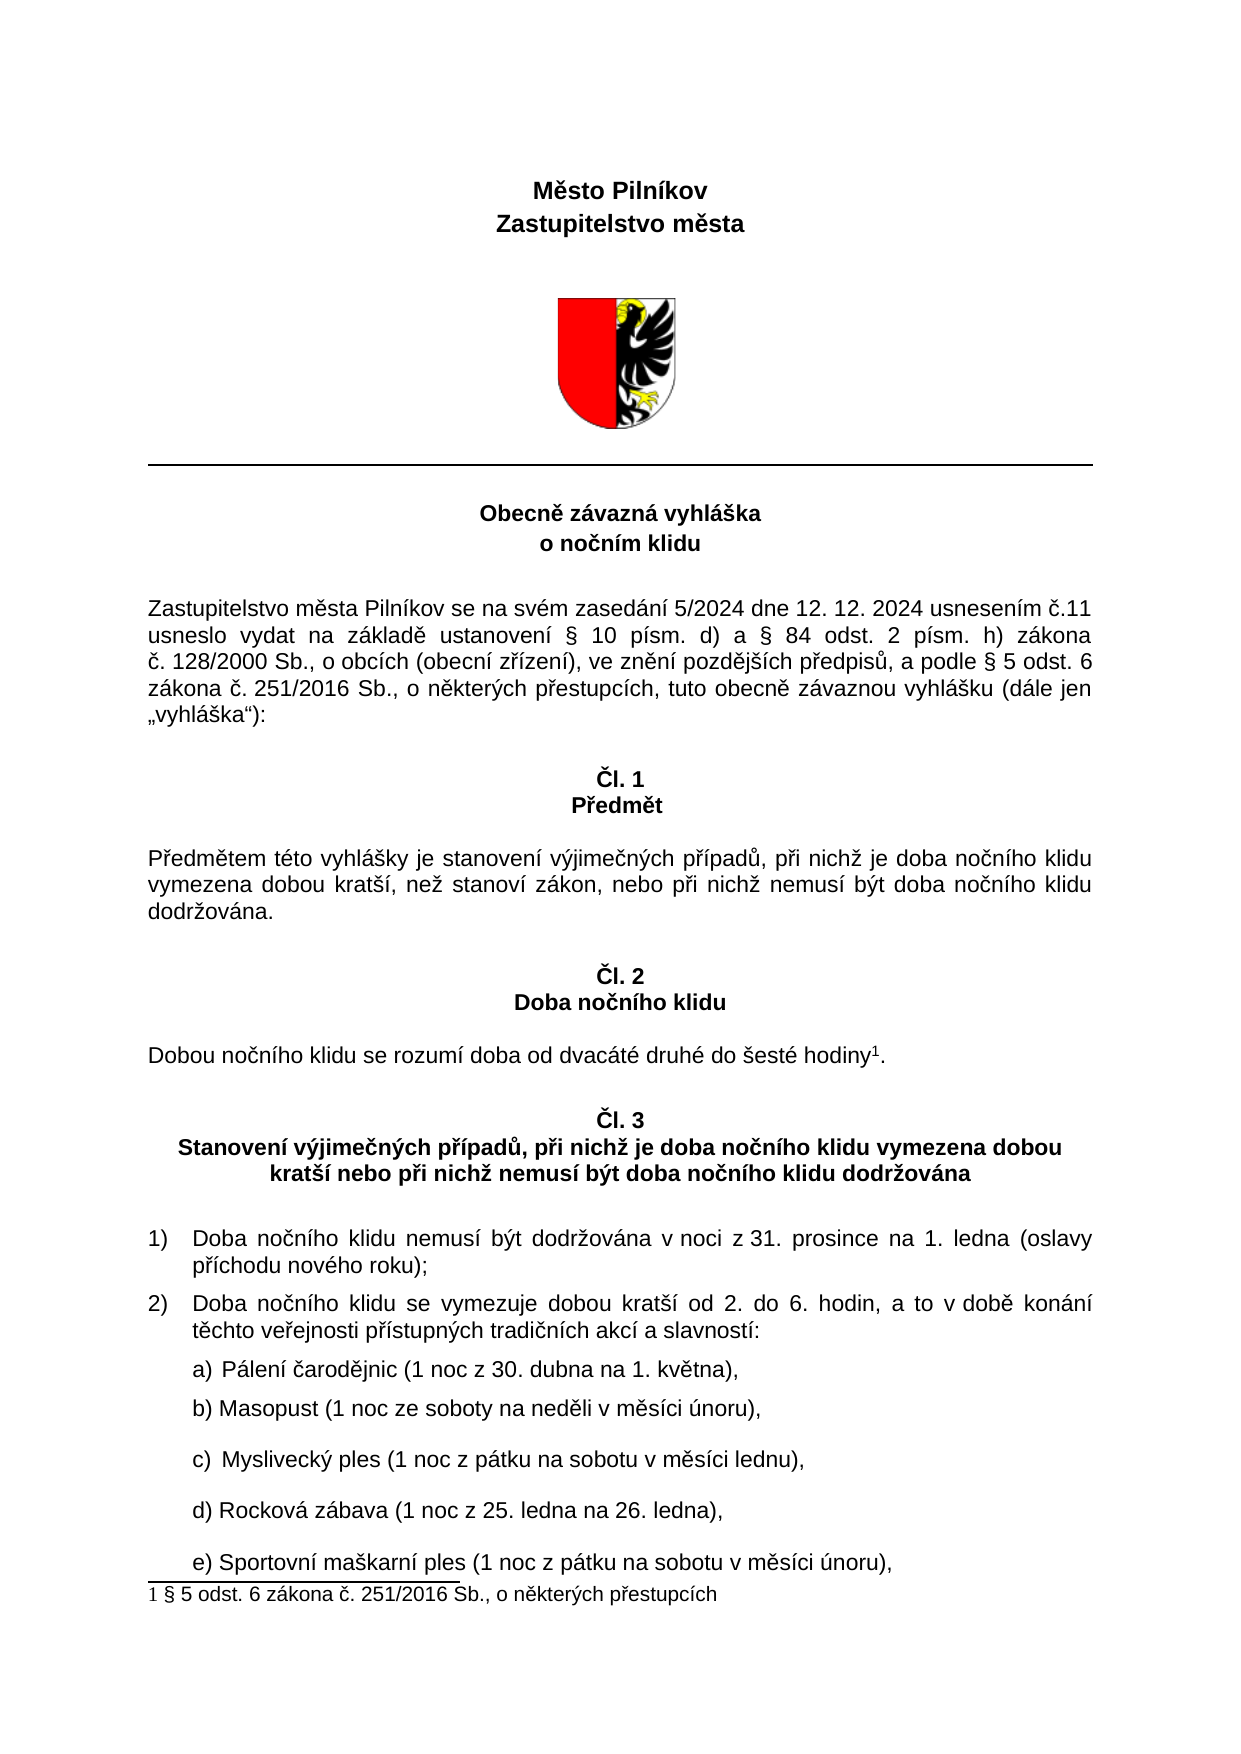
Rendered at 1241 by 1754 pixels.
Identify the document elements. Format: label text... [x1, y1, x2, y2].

text 2) Doba nočního klidu se vymezuje dobou kratší od 2. do 6. hodin, a to v době konání těchto veřejnosti přístupných tradičních akcí a slavností: [148, 1290, 1093, 1343]
text b) Masopust (1 noc ze soboty na neděli v měsíci únoru), [192, 1394, 1093, 1421]
text § 5 odst. 6 zákona č. 251/2016 Sb., o některých přestupcích [148, 1582, 1093, 1606]
text Stanovení výjimečných případů, při nichž je doba nočního klidu vymezena dobou kratší nebo při nichž nemusí být doba nočního klidu dodržována [148, 1134, 1093, 1186]
text o nočním klidu [148, 530, 1093, 557]
text d) Rocková zábava (1 noc z 25. ledna na 26. ledna), [192, 1497, 1093, 1523]
text Obecně závazná vyhláška [148, 500, 1093, 526]
text a) Pálení čarodějnic (1 noc z 30. dubna na 1. května), [192, 1356, 1093, 1382]
text Předmět [148, 792, 1093, 819]
text Zastupitelstvo města [148, 209, 1093, 238]
text e) Sportovní maškarní ples (1 noc z pátku na sobotu v měsíci únoru), [192, 1548, 1093, 1575]
text Zastupitelstvo města Pilníkov se na svém zasedání 5/2024 dne 12. 12. 2024 usnesením č.11 usneslo vydat na základě ustanovení § 10 písm. d) a § 84 odst. 2 písm. h) zákona č. 128/2000 Sb., o obcích (obecní zřízení), ve znění pozdějších předpisů, a podle § 5 odst. 6 zákona č. 251/2016 Sb., o některých přestupcích, tuto obecně závaznou vyhlášku (dále jen „vyhláška“): [148, 595, 1093, 727]
text Dobou nočního klidu se rozumí doba od dvacáté druhé do šesté hodiny. [148, 1042, 1093, 1068]
text 1) Doba nočního klidu nemusí být dodržována v noci z 31. prosince na 1. ledna (oslavy příchodu nového roku); [148, 1225, 1093, 1278]
text Čl. 2 [148, 963, 1093, 989]
text Čl. 1 [148, 766, 1093, 792]
text Předmětem této vyhlášky je stanovení výjimečných případů, při nichž je doba nočního klidu vymezena dobou kratší, než stanoví zákon, nebo při nichž nemusí být doba nočního klidu dodržována. [148, 845, 1093, 924]
text Čl. 3 [148, 1107, 1093, 1134]
text Doba nočního klidu [148, 989, 1093, 1016]
text c) Myslivecký ples (1 noc z pátku na sobotu v měsíci lednu), [192, 1446, 1093, 1472]
text Město Pilníkov [148, 176, 1093, 205]
